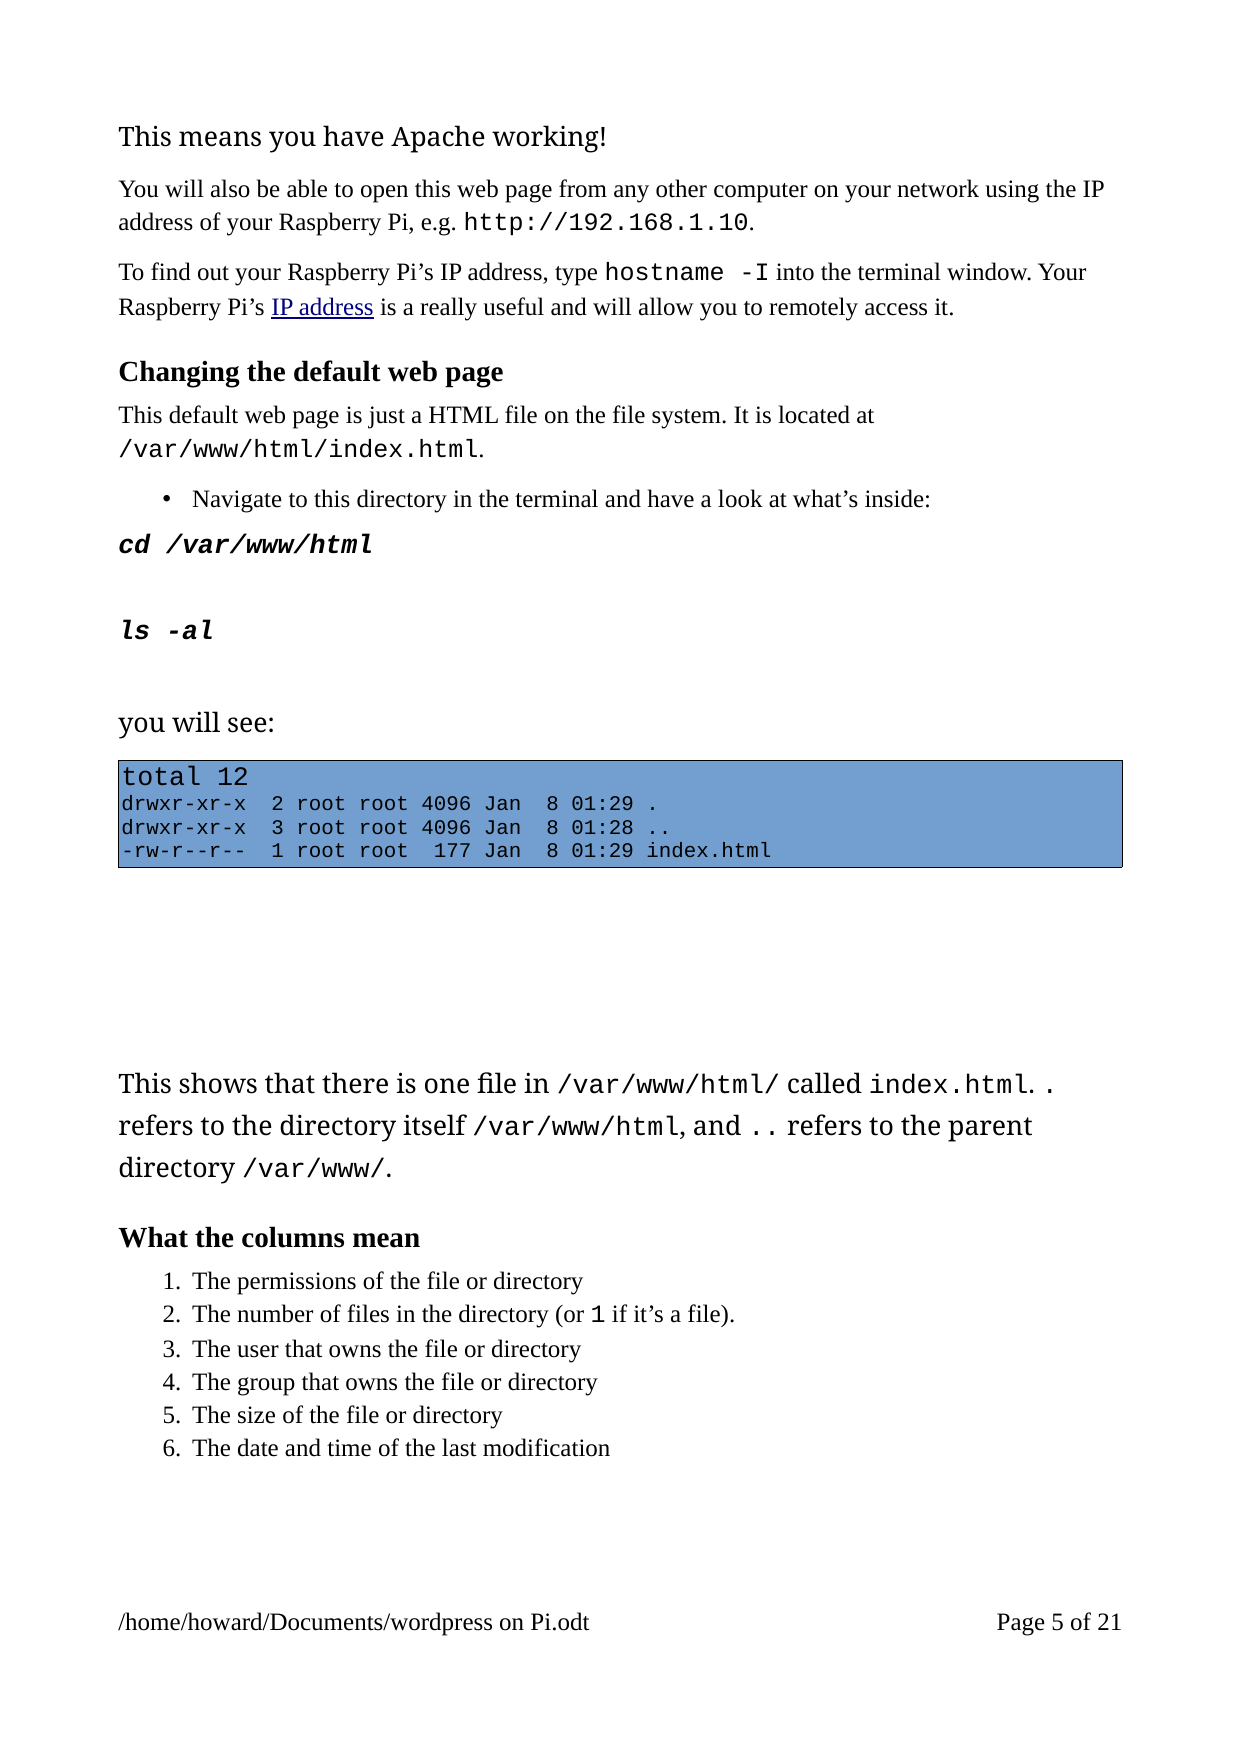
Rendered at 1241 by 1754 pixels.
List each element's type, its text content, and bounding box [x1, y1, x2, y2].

list The number of files in the directory (or 1 if it’s a file). [162, 1299, 1122, 1329]
text drwxr-xr-x 3 root root 4096 Jan 8 01:28 .. [119, 814, 1122, 837]
text To find out your Raspberry Pi’s IP address, type hostname -I into the terminal window. Your Raspberry Pi’s IP address is a really useful and will allow you to remotely access it. [118, 257, 1122, 321]
list Navigate to this directory in the terminal and have a look at what’s inside: [162, 484, 1122, 512]
text This shows that there is one file in /var/www/html/ called index.html. . refers to the directory itself /var/www/html, and .. refers to the parent directory /var/www/. [118, 1065, 1122, 1185]
text You will also be able to open this web page from any other computer on your network using the IP address of your Raspberry Pi, e.g. http://192.168.1.10. [118, 174, 1122, 238]
text total 12 [119, 761, 1122, 790]
text drwxr-xr-x 2 root root 4096 Jan 8 01:29 . [119, 790, 1122, 814]
list The group that owns the file or directory [162, 1367, 1122, 1396]
text -rw-r--r-- 1 root root 177 Jan 8 01:29 index.html [119, 837, 1122, 867]
text cd /var/www/html [118, 531, 1122, 561]
text This means you have Apache working! [118, 118, 1122, 154]
list The permissions of the file or directory [162, 1266, 1122, 1294]
subtitle What the columns mean [118, 1220, 1122, 1253]
text ls -al [118, 617, 1122, 648]
list The date and time of the last modification [162, 1433, 1122, 1462]
text you will see: [118, 704, 1122, 740]
list The user that owns the file or directory [162, 1334, 1122, 1363]
subtitle Changing the default web page [118, 354, 1122, 388]
text This default web page is just a HTML file on the file system. It is located at /var/www/html/index.html. [118, 401, 1122, 464]
list The size of the file or directory [162, 1400, 1122, 1429]
